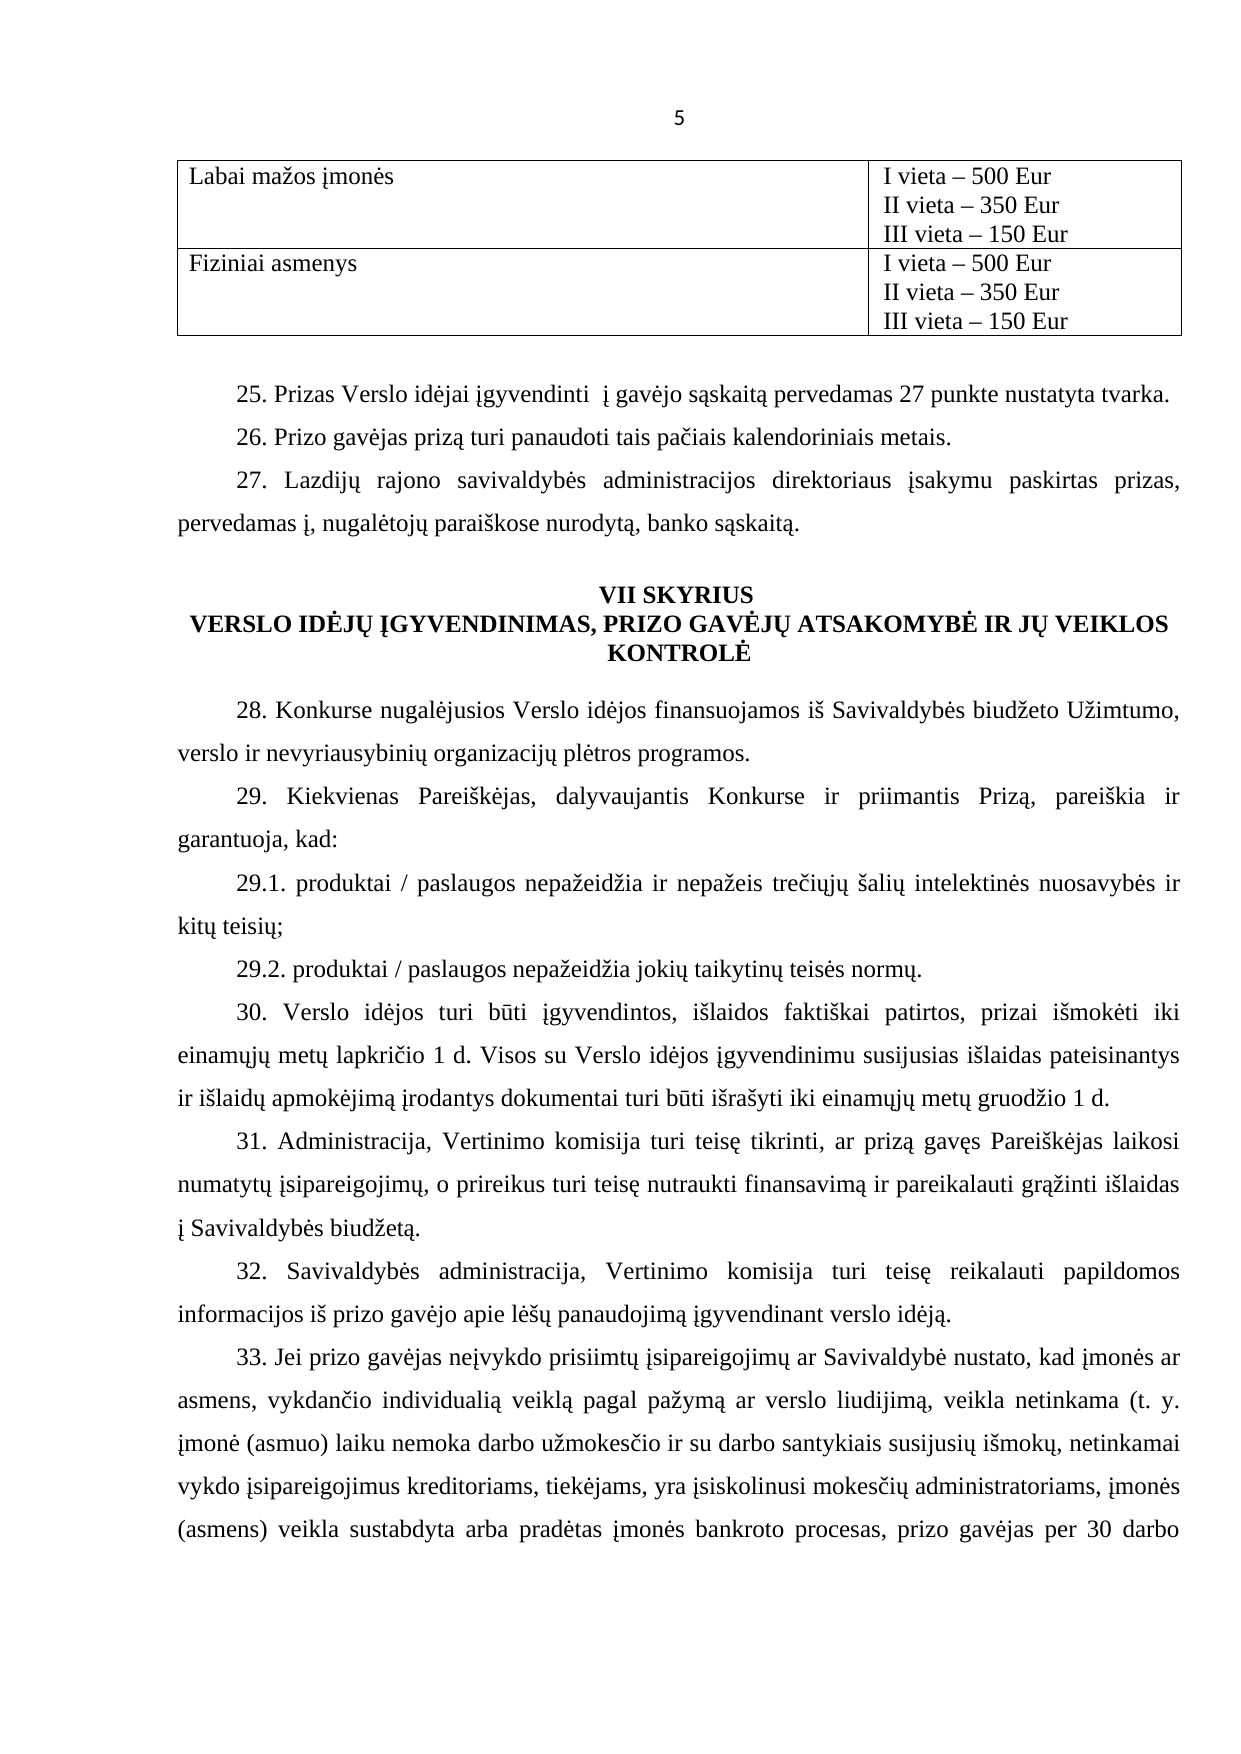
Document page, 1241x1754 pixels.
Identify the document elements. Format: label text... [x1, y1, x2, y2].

table_cell Fiziniai asmenys [178, 249, 868, 335]
text 29.1. produktai / paslaugos nepažeidžia ir nepažeis trečiųjų šalių intelektinės nuosavybės ir kitų teisių; [177, 868, 1181, 939]
text 30. Verslo idėjos turi būti įgyvendintos, išlaidos faktiškai patirtos, prizai išmokėti iki einamųjų metų lapkričio 1 d. Visos su Verslo idėjos įgyvendinimu susijusias išlaidas pateisinantys ir išlaidų apmokėjimą įrodantys dokumentai turi būti išrašyti iki einamųjų metų gruodžio 1 d. [177, 997, 1181, 1112]
text 31. Administracija, Vertinimo komisija turi teisę tikrinti, ar prizą gavęs Pareiškėjas laikosi numatytų įsipareigojimų, o prireikus turi teisę nutraukti finansavimą ir pareikalauti grąžinti išlaidas į Savivaldybės biudžetą. [177, 1126, 1181, 1241]
table_cell I vieta – 500 Eur II vieta – 350 Eur III vieta – 150 Eur [869, 249, 1181, 335]
text 26. Prizo gavėjas prizą turi panaudoti tais pačiais kalendoriniais metais. [177, 422, 1181, 451]
text VII SKYRIUS [177, 580, 1181, 609]
table_cell I vieta – 500 Eur II vieta – 350 Eur III vieta – 150 Eur [869, 161, 1181, 247]
text 27. Lazdijų rajono savivaldybės administracijos direktoriaus įsakymu paskirtas prizas, pervedamas į, nugalėtojų paraiškose nurodytą, banko sąskaitą. [177, 465, 1181, 537]
text VERSLO IDĖJŲ ĮGYVENDINIMAS, PRIZO GAVĖJŲ ATSAKOMYBĖ IR JŲ VEIKLOS KONTROLĖ [177, 609, 1181, 666]
text 33. Jei prizo gavėjas neįvykdo prisiimtų įsipareigojimų ar Savivaldybė nustato, kad įmonės ar asmens, vykdančio individualią veiklą pagal pažymą ar verslo liudijimą, veikla netinkama (t. y. įmonė (asmuo) laiku nemoka darbo užmokesčio ir su darbo santykiais susijusių išmokų, netinkamai vykdo įsipareigojimus kreditoriams, tiekėjams, yra įsiskolinusi mokesčių administratoriams, įmonės (asmens) veikla sustabdyta arba pradėtas įmonės bankroto procesas, prizo gavėjas per 30 darbo [177, 1342, 1181, 1543]
text 32. Savivaldybės administracija, Vertinimo komisija turi teisę reikalauti papildomos informacijos iš prizo gavėjo apie lėšų panaudojimą įgyvendinant verslo idėją. [177, 1256, 1181, 1328]
text 29. Kiekvienas Pareiškėjas, dalyvaujantis Konkurse ir priimantis Prizą, pareiškia ir garantuoja, kad: [177, 781, 1181, 853]
text 28. Konkurse nugalėjusios Verslo idėjos finansuojamos iš Savivaldybės biudžeto Užimtumo, verslo ir nevyriausybinių organizacijų plėtros programos. [177, 695, 1181, 767]
text 29.2. produktai / paslaugos nepažeidžia jokių taikytinų teisės normų. [177, 954, 1181, 983]
text 25. Prizas Verslo idėjai įgyvendinti į gavėjo sąskaitą pervedamas 27 punkte nustatyta tvarka. [177, 379, 1181, 408]
table_cell Labai mažos įmonės [178, 161, 868, 247]
